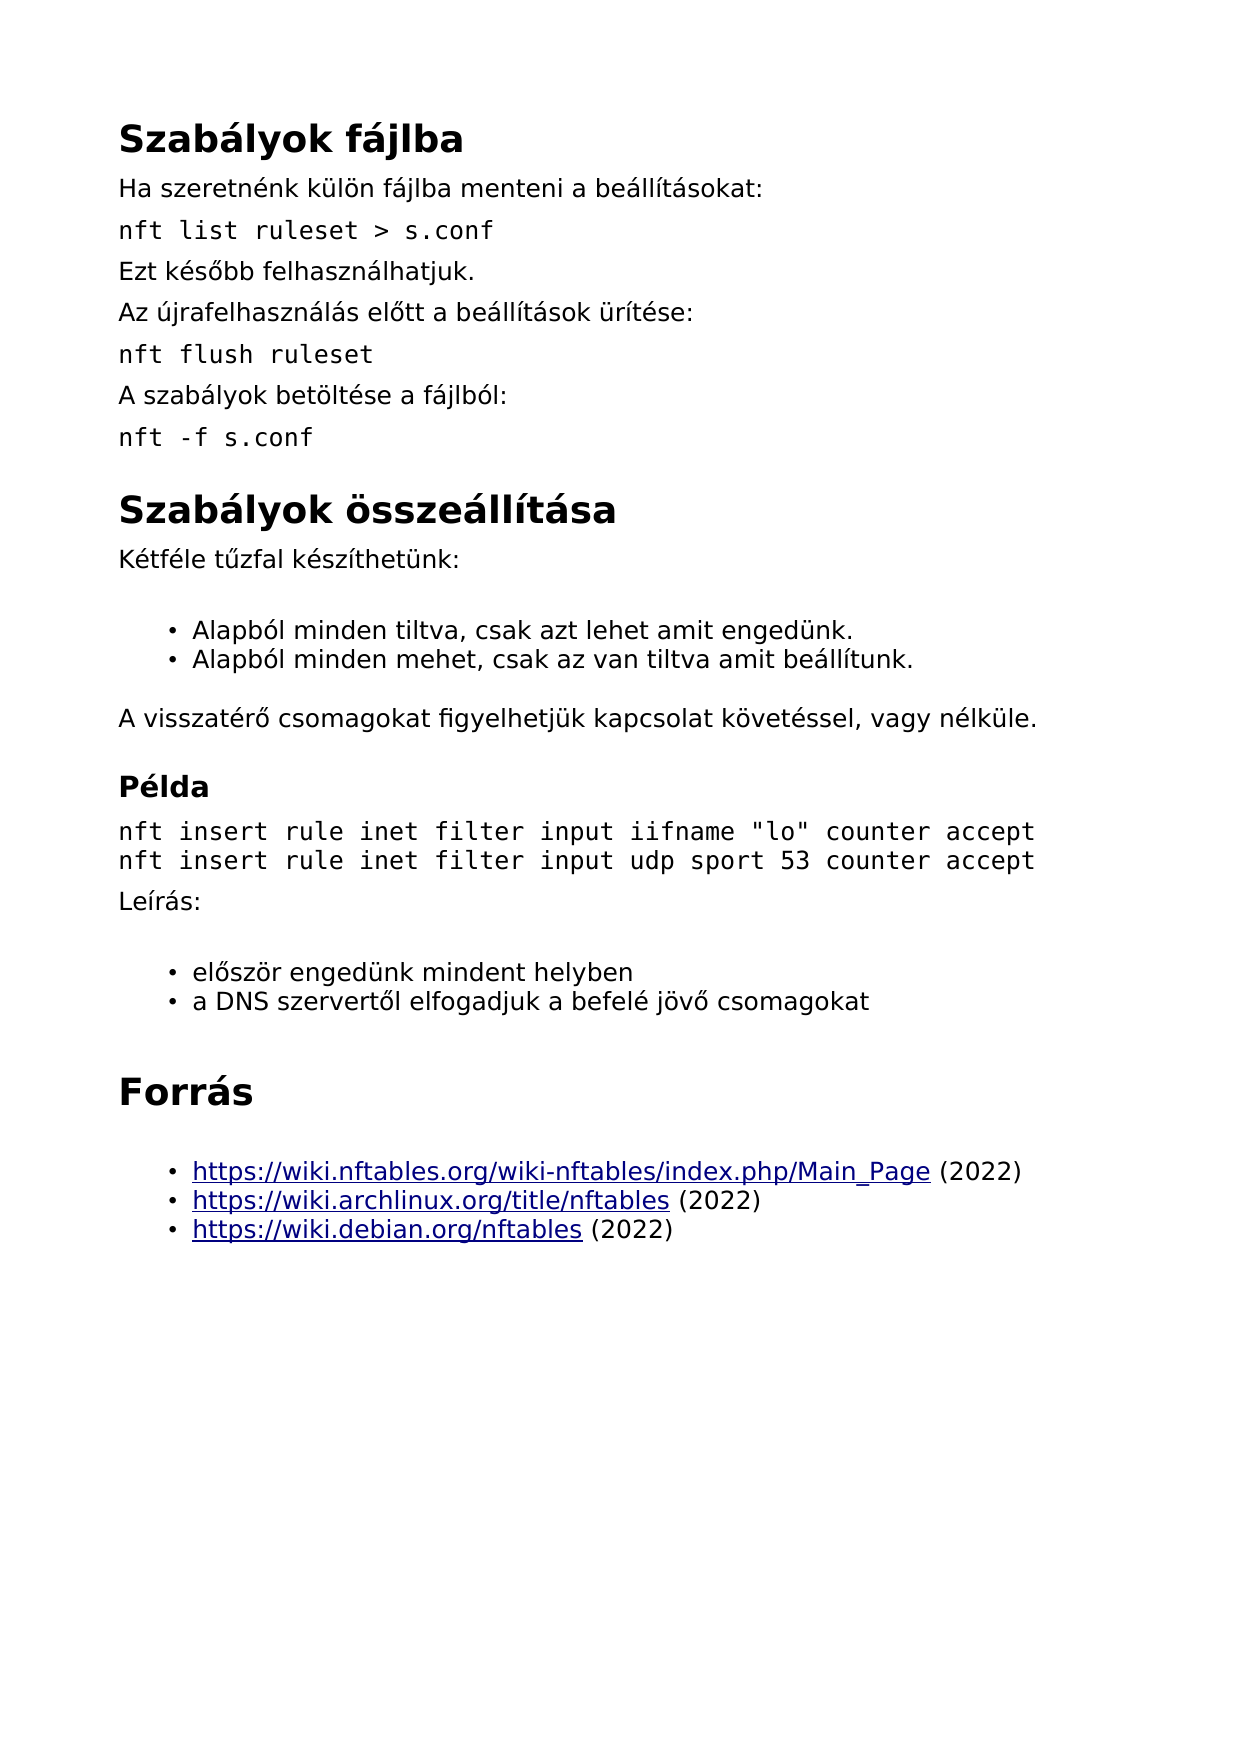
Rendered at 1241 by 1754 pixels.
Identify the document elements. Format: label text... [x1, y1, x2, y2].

text A visszatérő csomagokat figyelhetjük kapcsolat követéssel, vagy nélküle. [118, 704, 1122, 733]
text Az újrafelhasználás előtt a beállítások ürítése: [118, 298, 1122, 328]
subtitle Szabályok összeállítása [118, 489, 1122, 532]
text Ezt később felhasználhatjuk. [118, 257, 1122, 286]
text Ha szeretnénk külön fájlba menteni a beállításokat: [118, 174, 1122, 203]
subtitle Forrás [118, 1071, 1122, 1115]
text nft -f s.conf [118, 423, 1122, 452]
list a DNS szervertől elfogadjuk a befelé jövő csomagokat [177, 987, 1122, 1017]
text A szabályok betöltése a fájlból: [118, 381, 1122, 410]
subtitle Szabályok fájlba [118, 118, 1122, 162]
text Kétféle tűzfal készíthetünk: [118, 545, 1122, 574]
text nft flush ruleset [118, 340, 1122, 369]
list https://wiki.nftables.org/wiki-nftables/index.php/Main_Page (2022) [177, 1157, 1122, 1186]
subtitle Példa [118, 771, 1122, 804]
list Alapból minden mehet, csak az van tiltva amit beállítunk. [177, 645, 1122, 674]
text nft list ruleset > s.conf [118, 216, 1122, 245]
text Leírás: [118, 887, 1122, 916]
text nft insert rule inet filter input iifname "lo" counter accept nft insert rule inet filter input udp sport 53 counter accept [118, 817, 1122, 875]
list https://wiki.debian.org/nftables (2022) [177, 1215, 1122, 1244]
list Alapból minden tiltva, csak azt lehet amit engedünk. [177, 616, 1122, 645]
list https://wiki.archlinux.org/title/nftables (2022) [177, 1186, 1122, 1215]
list először engedünk mindent helyben [177, 958, 1122, 987]
